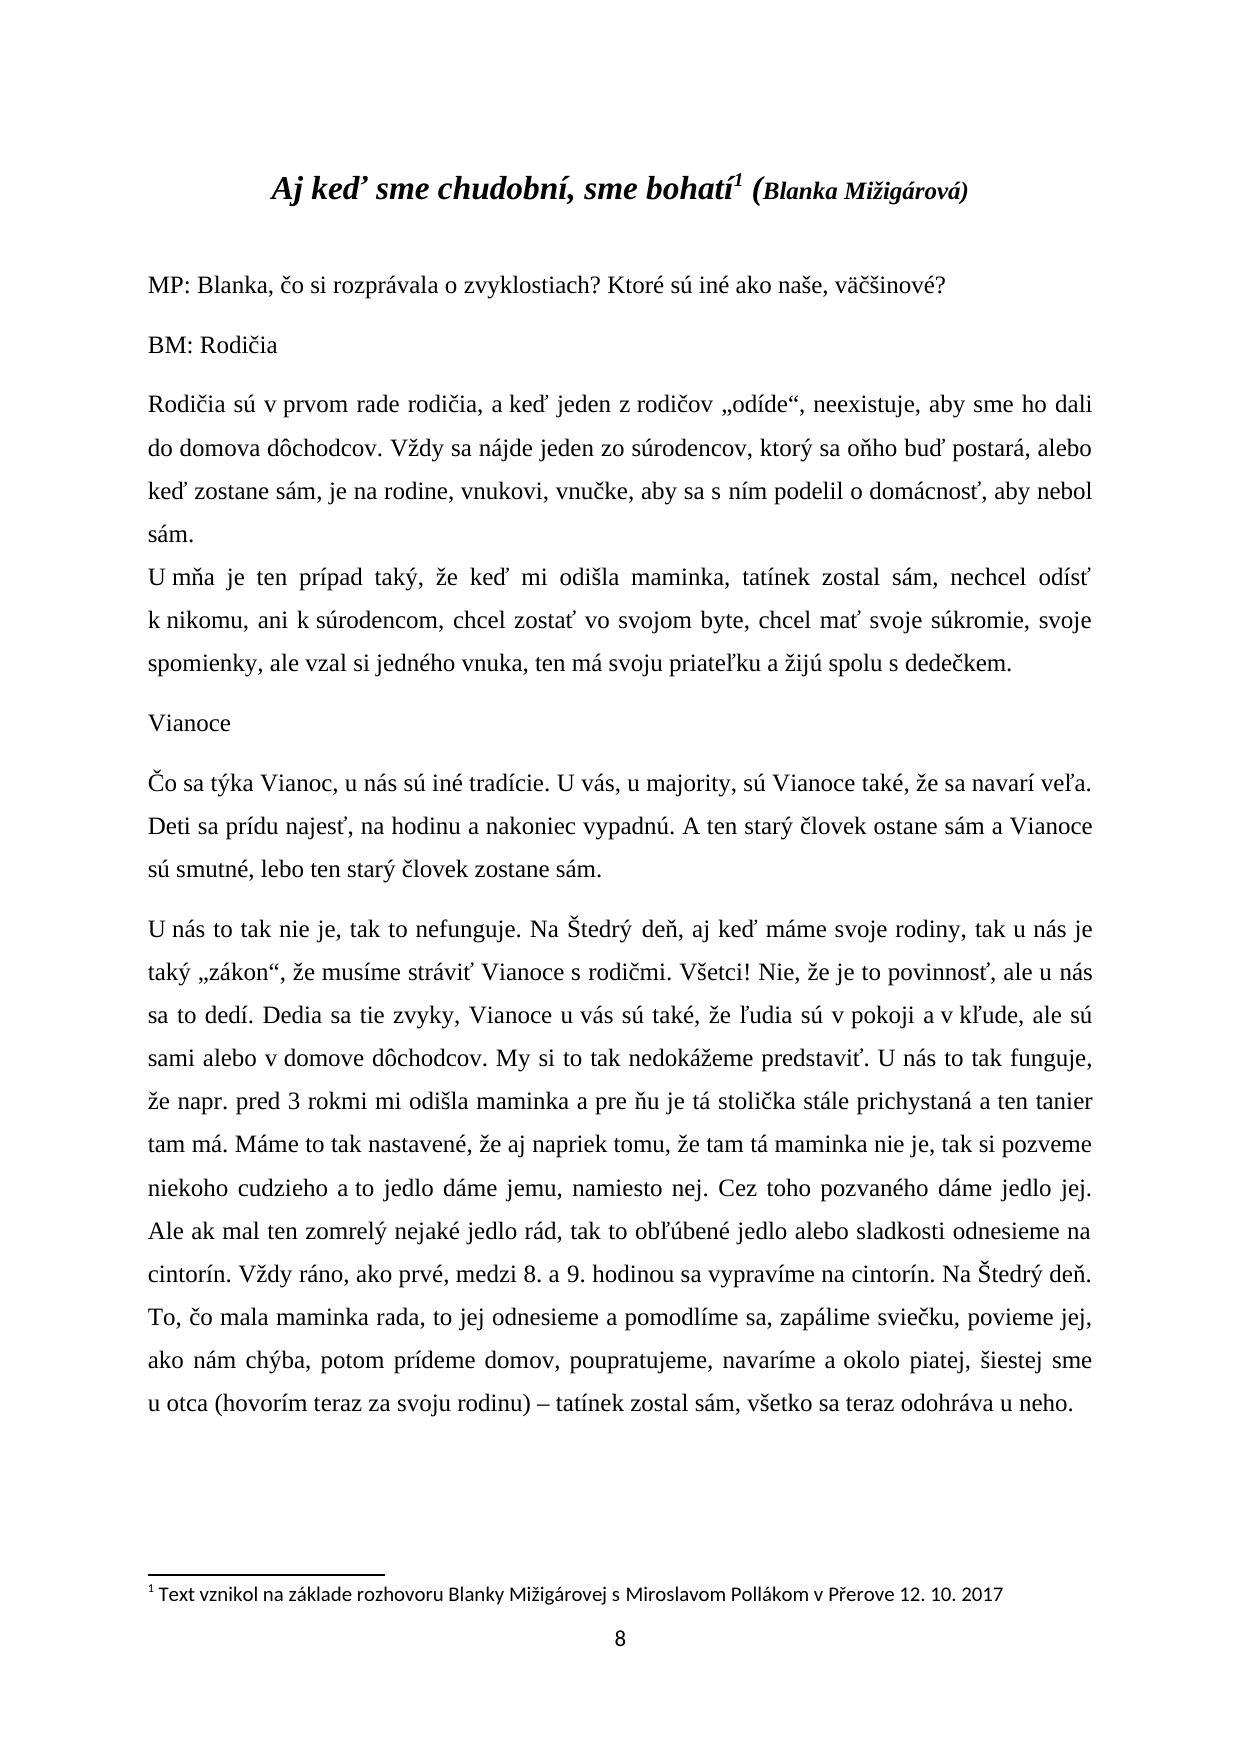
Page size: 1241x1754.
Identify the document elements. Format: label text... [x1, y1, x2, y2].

subtitle Aj keď sme chudobní, sme bohatí (Blanka Mižigárová) [148, 168, 1093, 207]
text U mňa je ten prípad taký, že keď mi odišla maminka, tatínek zostal sám, nechcel odísť k nikomu, ani k súrodencom, chcel zostať vo svojom byte, chcel mať svoje súkromie, svoje spomienky, ale vzal si jedného vnuka, ten má svoju priateľku a žijú spolu s dedečkem. [148, 562, 1093, 677]
text MP: Blanka, čo si rozprávala o zvyklostiach? Ktoré sú iné ako naše, väčšinové? [148, 270, 1093, 299]
text Čo sa týka Vianoc, u nás sú iné tradície. U vás, u majority, sú Vianoce také, že sa navarí veľa. Deti sa prídu najesť, na hodinu a nakoniec vypadnú. A ten starý človek ostane sám a Vianoce sú smutné, lebo ten starý človek zostane sám. [148, 768, 1093, 883]
text Rodičia sú v prvom rade rodičia, a keď jeden z rodičov „odíde“, neexistuje, aby sme ho dali do domova dôchodcov. Vždy sa nájde jeden zo súrodencov, ktorý sa oňho buď postará, alebo keď zostane sám, je na rodine, vnukovi, vnučke, aby sa s ním podelil o domácnosť, aby nebol sám. [148, 389, 1093, 548]
text Vianoce [148, 708, 1093, 737]
list Text vznikol na základe rozhovoru Blanky Mižigárovej s Miroslavom Pollákom v Přerove 12. 10. 2017 [148, 1581, 1093, 1606]
text U nás to tak nie je, tak to nefunguje. Na Štedrý deň, aj keď máme svoje rodiny, tak u nás je taký „zákon“, že musíme stráviť Vianoce s rodičmi. Všetci! Nie, že je to povinnosť, ale u nás sa to dedí. Dedia sa tie zvyky, Vianoce u vás sú také, že ľudia sú v pokoji a v kľude, ale sú sami alebo v domove dôchodcov. My si to tak nedokážeme predstaviť. U nás to tak funguje, že napr. pred 3 rokmi mi odišla maminka a pre ňu je tá stolička stále prichystaná a ten tanier tam má. Máme to tak nastavené, že aj napriek tomu, že tam tá maminka nie je, tak si pozveme niekoho cudzieho a to jedlo dáme jemu, namiesto nej. Cez toho pozvaného dáme jedlo jej. Ale ak mal ten zomrelý nejaké jedlo rád, tak to obľúbené jedlo alebo sladkosti odnesieme na cintorín. Vždy ráno, ako prvé, medzi 8. a 9. hodinou sa vypravíme na cintorín. Na Štedrý deň. To, čo mala maminka rada, to jej odnesieme a pomodlíme sa, zapálime sviečku, povieme jej, ako nám chýba, potom prídeme domov, poupratujeme, navaríme a okolo piatej, šiestej sme u otca (hovorím teraz za svoju rodinu) – tatínek zostal sám, všetko sa teraz odohráva u neho. [148, 914, 1093, 1417]
text BM: Rodičia [148, 330, 1093, 358]
